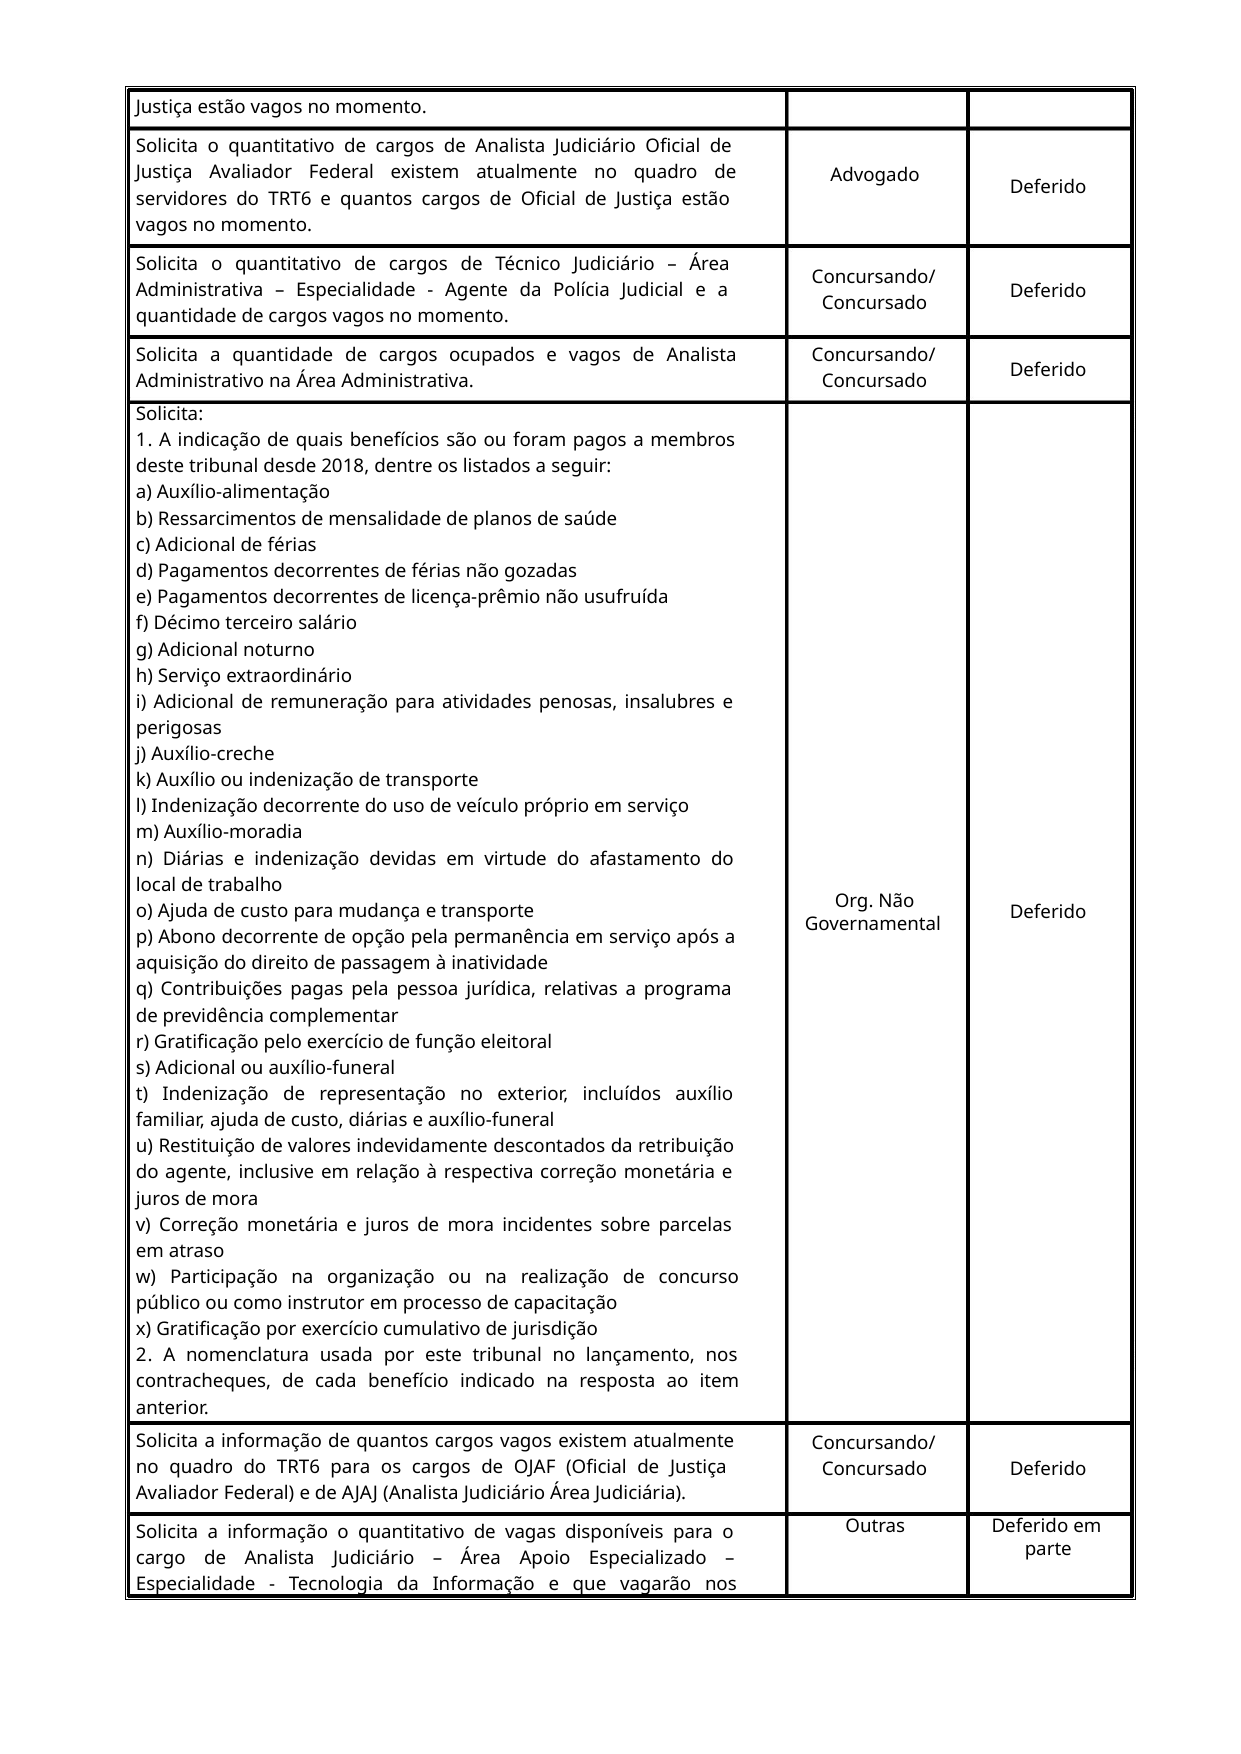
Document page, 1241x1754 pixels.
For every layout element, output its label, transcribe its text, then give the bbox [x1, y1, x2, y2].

text i) Adicional de remuneração para atividades penosas, insalubres e [136, 690, 804, 713]
text do agente, inclusive em relação à respectiva correção monetária e [136, 1161, 804, 1183]
text Concursando/ [811, 1431, 967, 1454]
text x) Gratificação por exercício cumulativo de jurisdição [136, 1318, 804, 1340]
text r) Gratificação pelo exercício de função eleitoral [136, 1030, 612, 1053]
text j) Auxílio-creche [136, 742, 804, 765]
text f) Décimo terceiro salário [136, 612, 804, 634]
text 1 [136, 428, 147, 451]
text Deferido [1009, 358, 1114, 381]
text cargo de Analista Judiciário – Área Apoio Especializado – [136, 1546, 804, 1569]
text Governamental [804, 912, 974, 935]
picture [126, 87, 1135, 1599]
text familiar, ajuda de custo, diárias e auxílio-funeral [136, 1108, 804, 1131]
text Solicita: [136, 402, 237, 425]
text público ou como instrutor em processo de capacitação [136, 1291, 804, 1314]
text . A indicação de quais benefícios são ou foram pagos a membros [147, 428, 803, 451]
text k) Auxílio ou indenização de transporte [136, 768, 756, 791]
text parte [1024, 1537, 1132, 1560]
text Org. Não [834, 889, 974, 912]
text l) Indenização decorrente do uso de veículo próprio em serviço [136, 794, 756, 817]
text h) Serviço extraordinário [136, 664, 804, 687]
text Solicita a informação de quantos cargos vagos existem atualmente [136, 1429, 803, 1452]
text Administrativa – Especialidade - Agente da Polícia Judicial e a [136, 278, 804, 301]
text Avaliador Federal) e de AJAJ (Analista Judiciário Área Judiciária). [136, 1481, 803, 1504]
text vagos no momento. [136, 213, 803, 236]
text t) Indenização de representação no exterior, incluídos auxílio [136, 1082, 804, 1105]
text e) Pagamentos decorrentes de licença-prêmio não usufruída [136, 586, 804, 608]
text v) Correção monetária e juros de mora incidentes sobre parcelas [136, 1213, 804, 1236]
text m) Auxílio-moradia [136, 821, 756, 843]
text Concursado [822, 291, 967, 314]
text Concursando/ [811, 265, 967, 288]
text deste tribunal desde 2018, dentre os listados a seguir: [136, 455, 804, 477]
text Outras [845, 1514, 933, 1537]
text o) Ajuda de custo para mudança e transporte [136, 899, 804, 922]
text Solicita a informação o quantitativo de vagas disponíveis para o [136, 1520, 804, 1543]
text no quadro do TRT6 para os cargos de OJAF (Oficial de Justiça [136, 1455, 803, 1478]
text Deferido [1009, 901, 1114, 923]
text em atraso [136, 1239, 804, 1262]
text Solicita a quantidade de cargos ocupados e vagos de Analista [136, 343, 803, 366]
text d) Pagamentos decorrentes de férias não gozadas [136, 559, 804, 582]
text b) Ressarcimentos de mensalidade de planos de saúde [136, 507, 804, 530]
text Deferido [1009, 280, 1114, 302]
text Administrativo na Área Administrativa. [136, 369, 803, 392]
text . A nomenclatura usada por este tribunal no lançamento, nos [147, 1344, 803, 1366]
text 2 [136, 1344, 147, 1366]
text Justiça estão vagos no momento. [136, 95, 477, 118]
text a) Auxílio-alimentação [136, 481, 804, 503]
text Advogado [830, 163, 948, 186]
text c) Adicional de férias [136, 533, 804, 556]
text perigosas [136, 716, 804, 739]
text anterior. [136, 1396, 804, 1419]
text g) Adicional noturno [136, 638, 804, 661]
text n) Diárias e indenização devidas em virtude do afastamento do [136, 847, 803, 869]
text q) Contribuições pagas pela pessoa jurídica, relativas a programa [136, 977, 804, 1000]
text aquisição do direito de passagem à inatividade [136, 951, 804, 974]
text Solicita o quantitativo de cargos de Técnico Judiciário – Área [136, 252, 804, 275]
text Concursando/ [811, 343, 967, 366]
text Concursado [822, 369, 967, 392]
text p) Abono decorrente de opção pela permanência em serviço após a [136, 925, 804, 948]
text contracheques, de cada benefício indicado na resposta ao item [136, 1370, 804, 1392]
text Concursado [822, 1458, 967, 1480]
text u) Restituição de valores indevidamente descontados da retribuição [136, 1134, 804, 1157]
text de previdência complementar [136, 1004, 804, 1027]
text Deferido [1009, 175, 1114, 198]
text Deferido em [991, 1514, 1132, 1537]
text quantidade de cargos vagos no momento. [136, 304, 804, 327]
text Especialidade - Tecnologia da Informação e que vagarão nos [136, 1572, 804, 1595]
text servidores do TRT6 e quantos cargos de Oficial de Justiça estão [136, 187, 803, 209]
text local de trabalho [136, 873, 803, 896]
text Justiça Avaliador Federal existem atualmente no quadro de [136, 161, 803, 183]
text Solicita o quantitativo de cargos de Analista Judiciário Oficial de [136, 134, 803, 157]
text Deferido [1009, 1457, 1114, 1479]
text s) Adicional ou auxílio-funeral [136, 1056, 612, 1079]
text w) Participação na organização ou na realização de concurso [136, 1265, 804, 1288]
text juros de mora [136, 1187, 804, 1209]
